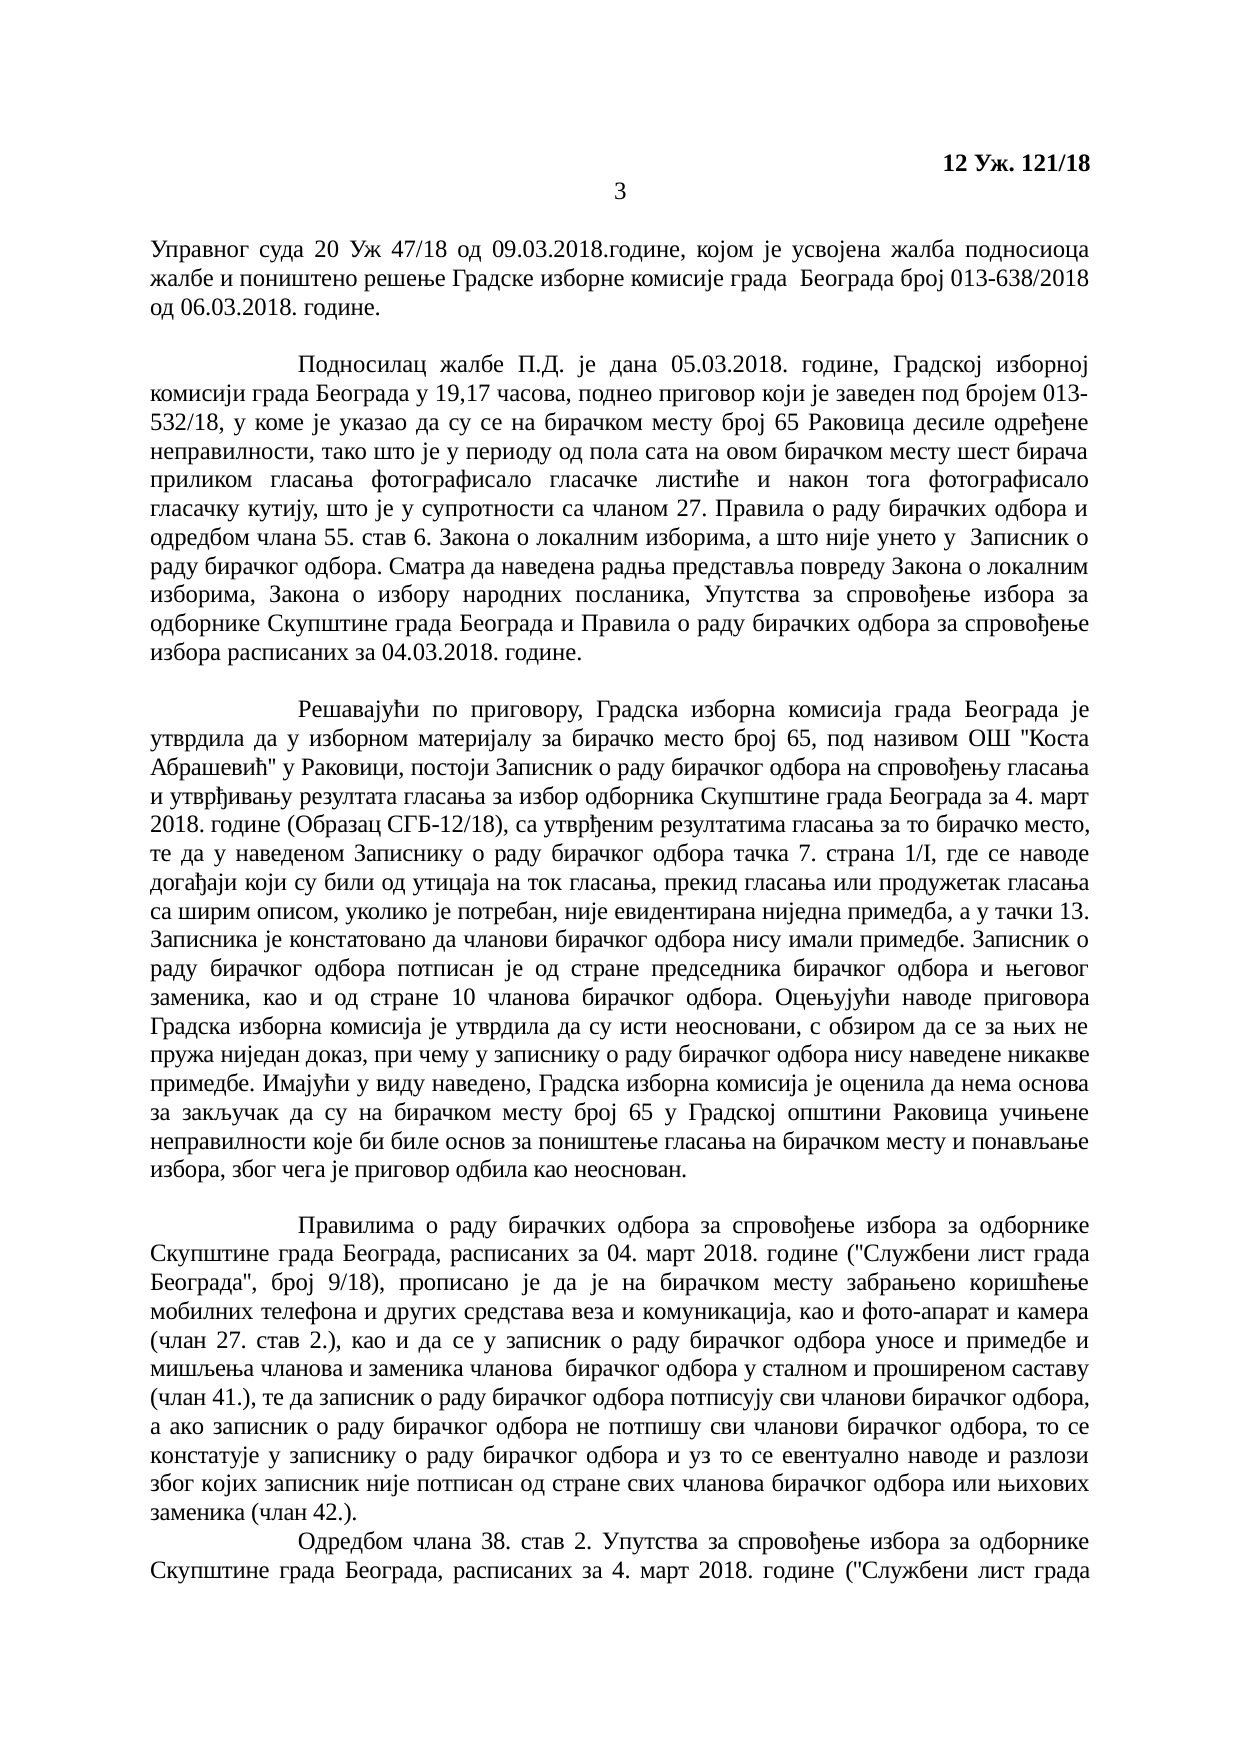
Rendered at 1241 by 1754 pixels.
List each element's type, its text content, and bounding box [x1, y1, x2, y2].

text Управног суда 20 Уж 47/18 од 09.03.2018.године, којом је усвојена жалба подносиоца жалбе и поништено решење Градске изборне комисије града Београда број 013-638/2018 од 06.03.2018. године. [150, 234, 1090, 321]
text Правилима о раду бирачких одбора за спровођење избора за одборнике Скупштине града Београда, расписаних за 04. март 2018. године (''Службени лист града Београда'', број 9/18), прописано је да је на бирачком месту забрањено коришћење мобилних телефона и других средстава веза и комуникација, као и фото-апарат и камера (члан 27. став 2.), као и да се у записник о раду бирачког одбора уносе и примедбе и мишљења чланова и заменика чланова бирачког одбора у сталном и проширеном саставу (члан 41.), те да записник о раду бирачког одбора потписују сви чланови бирачког одбора, а ако записник о раду бирачког одбора не потпишу сви чланови бирачког одбора, то се констатује у записнику о раду бирачког одбора и уз то се евентуално наводе и разлози због којих записник није потписан од стране свих чланова бирачког одбора или њихових заменика (члан 42.). [150, 1210, 1090, 1526]
text Подносилац жалбе П.Д. је дана 05.03.2018. године, Градској изборној комисији града Београда у 19,17 часова, поднео приговор који је заведен под бројем 013-532/18, у коме је указао да су се на бирачком месту број 65 Раковица десиле одређене неправилности, тако што је у периоду од пола сата на овом бирачком месту шест бирача приликом гласања фотографисало гласачке листиће и након тога фотографисало гласачку кутију, што је у супротности са чланом 27. Правила о раду бирачких одбора и одредбом члана 55. став 6. Закона о локалним изборима, а што није унето у Записник о раду бирачког одбора. Сматра да наведена радња представља повреду Закона о локалним изборима, Закона о избору народних посланика, Упутства за спровођење избора за одборнике Скупштине града Београда и Правила о раду бирачких одбора за спровођење избора расписаних за 04.03.2018. године. [150, 349, 1090, 666]
text Решавајући по приговору, Градска изборна комисија града Београда је утврдила да у изборном материјалу за бирачко место број 65, под називом ОШ ''Коста Абрашевић'' у Раковици, постоји Записник о раду бирачког одбора на спровођењу гласања и утврђивању резултата гласања за избор одборника Скупштине града Београда за 4. март 2018. године (Образац СГБ-12/18), са утврђеним резултатима гласања за то бирачко место, те да у наведеном Записнику о раду бирачког одбора тачка 7. страна 1/I, где се наводе догађаји који су били од утицаја на ток гласања, прекид гласања или продужетак гласања са ширим описом, уколико је потребан, није евидентирана ниједна примедба, а у тачки 13. Записника је констатовано да чланови бирачког одбора нису имали примедбе. Записник о раду бирачког одбора потписан је од стране председника бирачког одбора и његовог заменика, као и од стране 10 чланова бирачког одбора. Оцењујући наводе приговора Градска изборна комисија је утврдила да су исти неосновани, с обзиром да се за њих не пружа ниједан доказ, при чему у записнику о раду бирачког одбора нису наведене никакве примедбе. Имајући у виду наведено, Градска изборна комисија је оценила да нема основа за закључак да су на бирачком месту број 65 у Градској општини Раковица учињене неправилности које би биле основ за поништење гласања на бирачком месту и понављање избора, због чега је приговор одбила као неоснован. [150, 694, 1090, 1183]
text Одредбом члана 38. став 2. Упутства за спровођење избора за одборнике Скупштине града Београда, расписаних за 4. март 2018. године (''Службени лист града [150, 1526, 1090, 1583]
